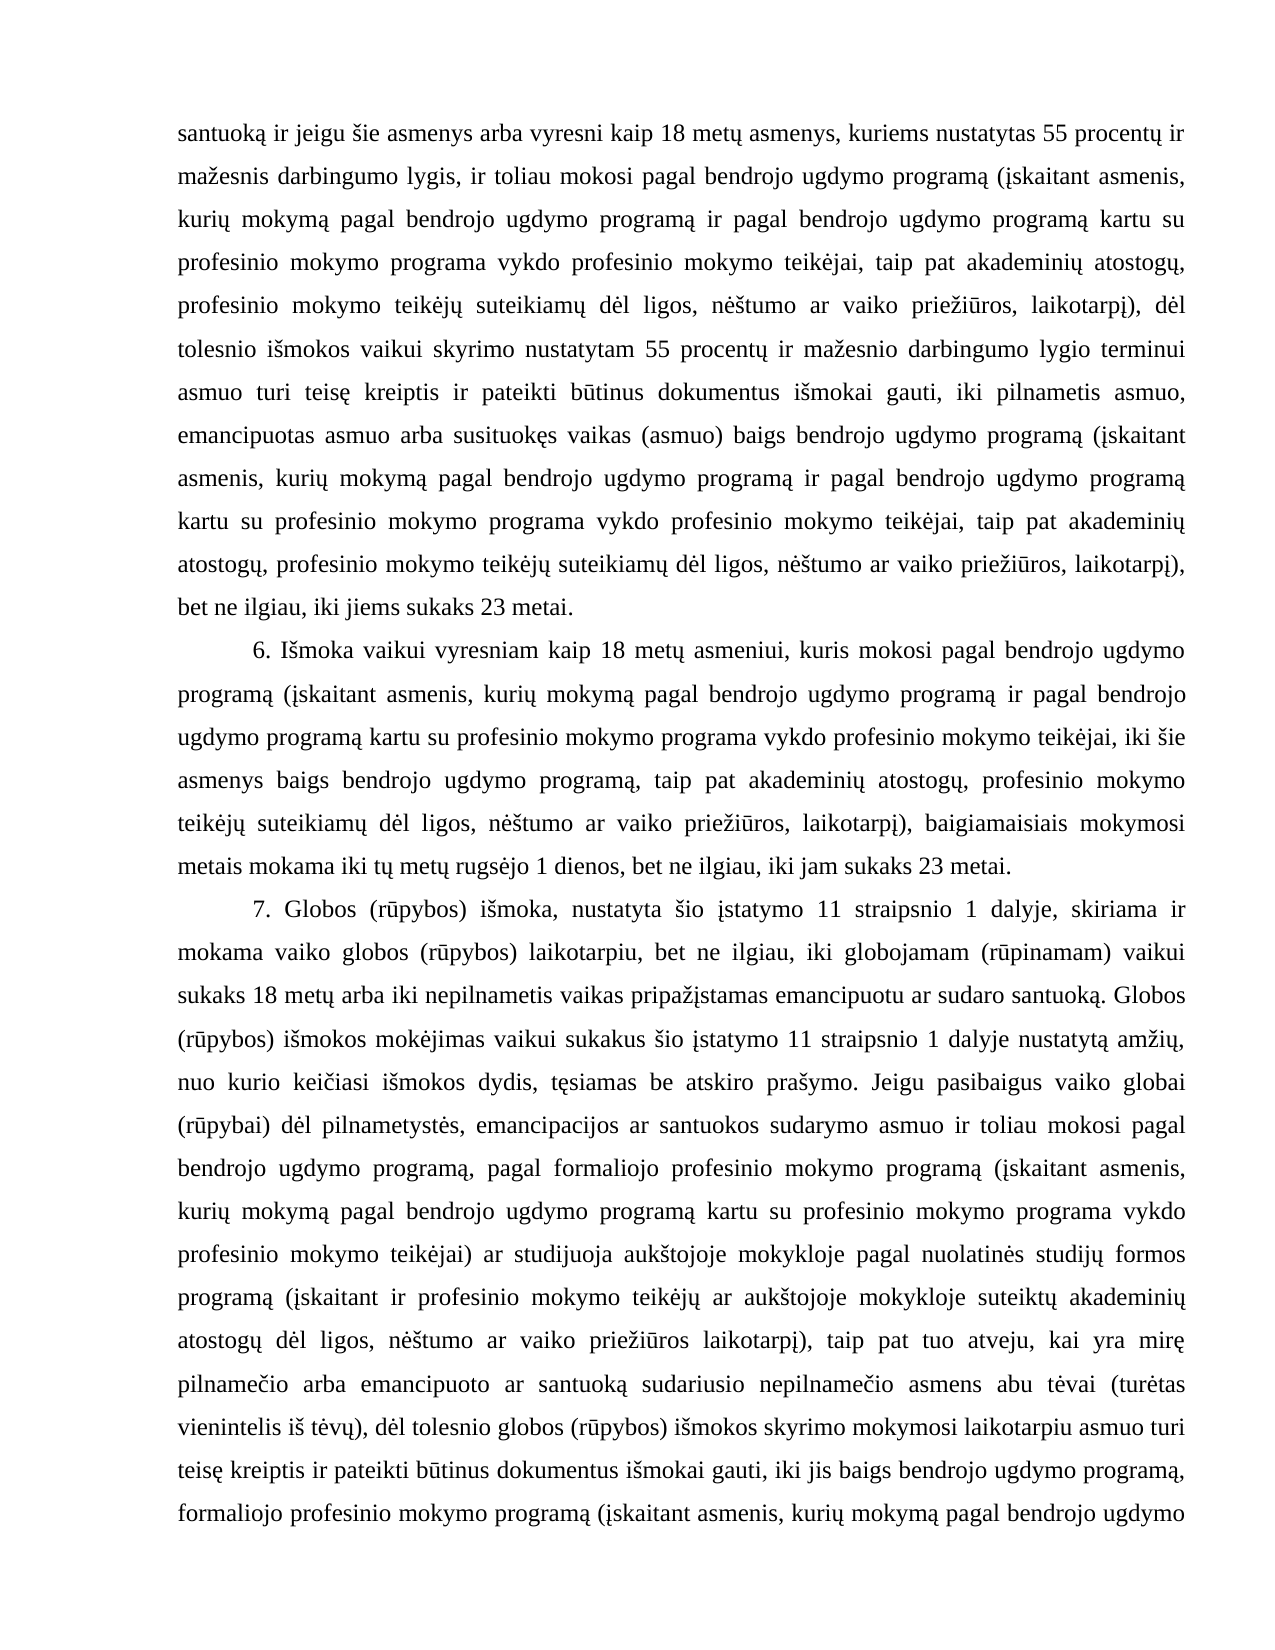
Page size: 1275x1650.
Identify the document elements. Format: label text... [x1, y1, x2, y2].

text santuoką ir jeigu šie asmenys arba vyresni kaip 18 metų asmenys, kuriems nustatytas 55 procentų ir mažesnis darbingumo lygis, ir toliau mokosi pagal bendrojo ugdymo programą (įskaitant asmenis, kurių mokymą pagal bendrojo ugdymo programą ir pagal bendrojo ugdymo programą kartu su profesinio mokymo programa vykdo profesinio mokymo teikėjai, taip pat akademinių atostogų, profesinio mokymo teikėjų suteikiamų dėl ligos, nėštumo ar vaiko priežiūros, laikotarpį), dėl tolesnio išmokos vaikui skyrimo nustatytam 55 procentų ir mažesnio darbingumo lygio terminui asmuo turi teisę kreiptis ir pateikti būtinus dokumentus išmokai gauti, iki pilnametis asmuo, emancipuotas asmuo arba susituokęs vaikas (asmuo) baigs bendrojo ugdymo programą (įskaitant asmenis, kurių mokymą pagal bendrojo ugdymo programą ir pagal bendrojo ugdymo programą kartu su profesinio mokymo programa vykdo profesinio mokymo teikėjai, taip pat akademinių atostogų, profesinio mokymo teikėjų suteikiamų dėl ligos, nėštumo ar vaiko priežiūros, laikotarpį), bet ne ilgiau, iki jiems sukaks 23 metai. [177, 118, 1186, 621]
text 7. Globos (rūpybos) išmoka, nustatyta šio įstatymo 11 straipsnio 1 dalyje, skiriama ir mokama vaiko globos (rūpybos) laikotarpiu, bet ne ilgiau, iki globojamam (rūpinamam) vaikui sukaks 18 metų arba iki nepilnametis vaikas pripažįstamas emancipuotu ar sudaro santuoką. Globos (rūpybos) išmokos mokėjimas vaikui sukakus šio įstatymo 11 straipsnio 1 dalyje nustatytą amžių, nuo kurio keičiasi išmokos dydis, tęsiamas be atskiro prašymo. Jeigu pasibaigus vaiko globai (rūpybai) dėl pilnametystės, emancipacijos ar santuokos sudarymo asmuo ir toliau mokosi pagal bendrojo ugdymo programą, pagal formaliojo profesinio mokymo programą (įskaitant asmenis, kurių mokymą pagal bendrojo ugdymo programą kartu su profesinio mokymo programa vykdo profesinio mokymo teikėjai) ar studijuoja aukštojoje mokykloje pagal nuolatinės studijų formos programą (įskaitant ir profesinio mokymo teikėjų ar aukštojoje mokykloje suteiktų akademinių atostogų dėl ligos, nėštumo ar vaiko priežiūros laikotarpį), taip pat tuo atveju, kai yra mirę pilnamečio arba emancipuoto ar santuoką sudariusio nepilnamečio asmens abu tėvai (turėtas vienintelis iš tėvų), dėl tolesnio globos (rūpybos) išmokos skyrimo mokymosi laikotarpiu asmuo turi teisę kreiptis ir pateikti būtinus dokumentus išmokai gauti, iki jis baigs bendrojo ugdymo programą, formaliojo profesinio mokymo programą (įskaitant asmenis, kurių mokymą pagal bendrojo ugdymo [177, 894, 1186, 1527]
text 6. Išmoka vaikui vyresniam kaip 18 metų asmeniui, kuris mokosi pagal bendrojo ugdymo programą (įskaitant asmenis, kurių mokymą pagal bendrojo ugdymo programą ir pagal bendrojo ugdymo programą kartu su profesinio mokymo programa vykdo profesinio mokymo teikėjai, iki šie asmenys baigs bendrojo ugdymo programą, taip pat akademinių atostogų, profesinio mokymo teikėjų suteikiamų dėl ligos, nėštumo ar vaiko priežiūros, laikotarpį), baigiamaisiais mokymosi metais mokama iki tų metų rugsėjo 1 dienos, bet ne ilgiau, iki jam sukaks 23 metai. [177, 636, 1186, 880]
